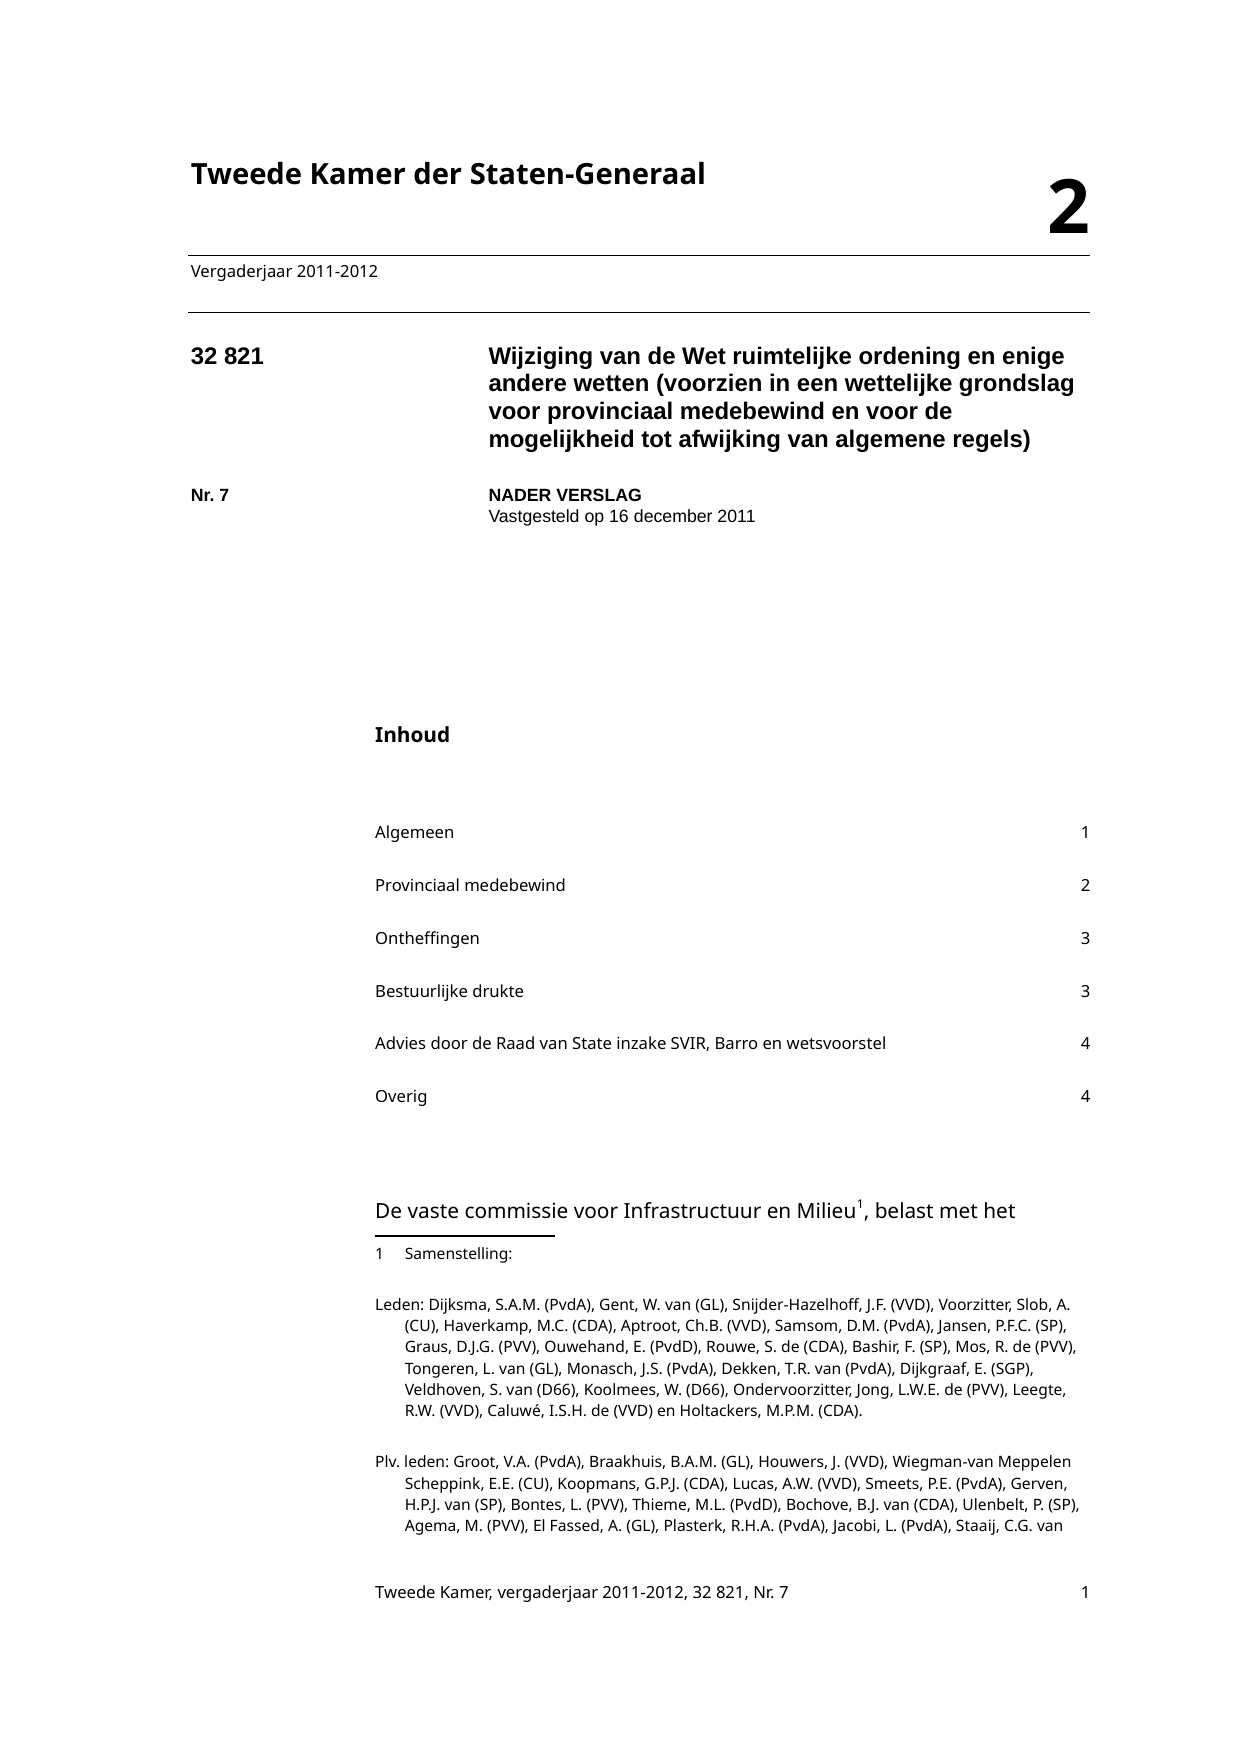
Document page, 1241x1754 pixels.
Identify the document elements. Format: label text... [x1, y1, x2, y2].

table_cell 2 [947, 874, 1090, 926]
table_cell [485, 256, 1090, 312]
table_cell 3 [947, 926, 1090, 979]
table_cell Wijziging van de Wet ruimtelijke ordening en enige andere wetten (voorzien in een wettelijke grondslag voor provinciaal medebewind en voor de mogelijkheid tot afwijking van algemene regels) [485, 339, 1090, 482]
table_cell [188, 313, 485, 339]
table_cell Advies door de Raad van State inzake SVIR, Barro en wetsvoorstel [375, 1032, 947, 1084]
table_cell Ontheffingen [375, 926, 947, 979]
text Samenstelling: [375, 1250, 1090, 1279]
table_cell 4 [947, 1032, 1090, 1084]
table_cell Vergaderjaar 2011-2012 [188, 256, 485, 312]
table_cell Nr. 7 [188, 482, 485, 601]
table_cell 4 [947, 1085, 1090, 1137]
text De vaste commissie voor Infrastructuur en Milieu, belast met het [375, 1196, 1090, 1224]
text Inhoud [375, 720, 1090, 748]
table_header 2 [910, 150, 1090, 255]
table_cell Provinciaal medebewind [375, 874, 947, 926]
table_cell 32 821 [188, 339, 485, 482]
text Leden: Dijksma, S.A.M. (PvdA), Gent, W. van (GL), Snijder-Hazelhoff, J.F. (VVD), Voorzitter, Slob, A. (CU), Haverkamp, M.C. (CDA), Aptroot, Ch.B. (VVD), Samsom, D.M. (PvdA), Jansen, P.F.C. (SP), Graus, D.J.G. (PVV), Ouwehand, E. (PvdD), Rouwe, S. de (CDA), Bashir, F. (SP), Mos, R. de (PVV), Tongeren, L. van (GL), Monasch, J.S. (PvdA), Dekken, T.R. van (PvdA), Dijkgraaf, E. (SGP), Veldhoven, S. van (D66), Koolmees, W. (D66), Ondervoorzitter, Jong, L.W.E. de (PVV), Leegte, R.W. (VVD), Caluwé, I.S.H. de (VVD) en Holtackers, M.P.M. (CDA). [375, 1309, 1090, 1536]
table_cell NADER VERSLAG Vastgesteld op 16 december 2011 [485, 482, 1090, 601]
table_cell [485, 313, 1090, 339]
table_cell Overig [375, 1085, 947, 1137]
table_header Tweede Kamer der Staten-Generaal [188, 150, 909, 255]
table_header 1 [947, 821, 1090, 874]
table_cell Bestuurlijke drukte [375, 979, 947, 1032]
table_cell 3 [947, 979, 1090, 1032]
table_header Algemeen [375, 821, 947, 874]
